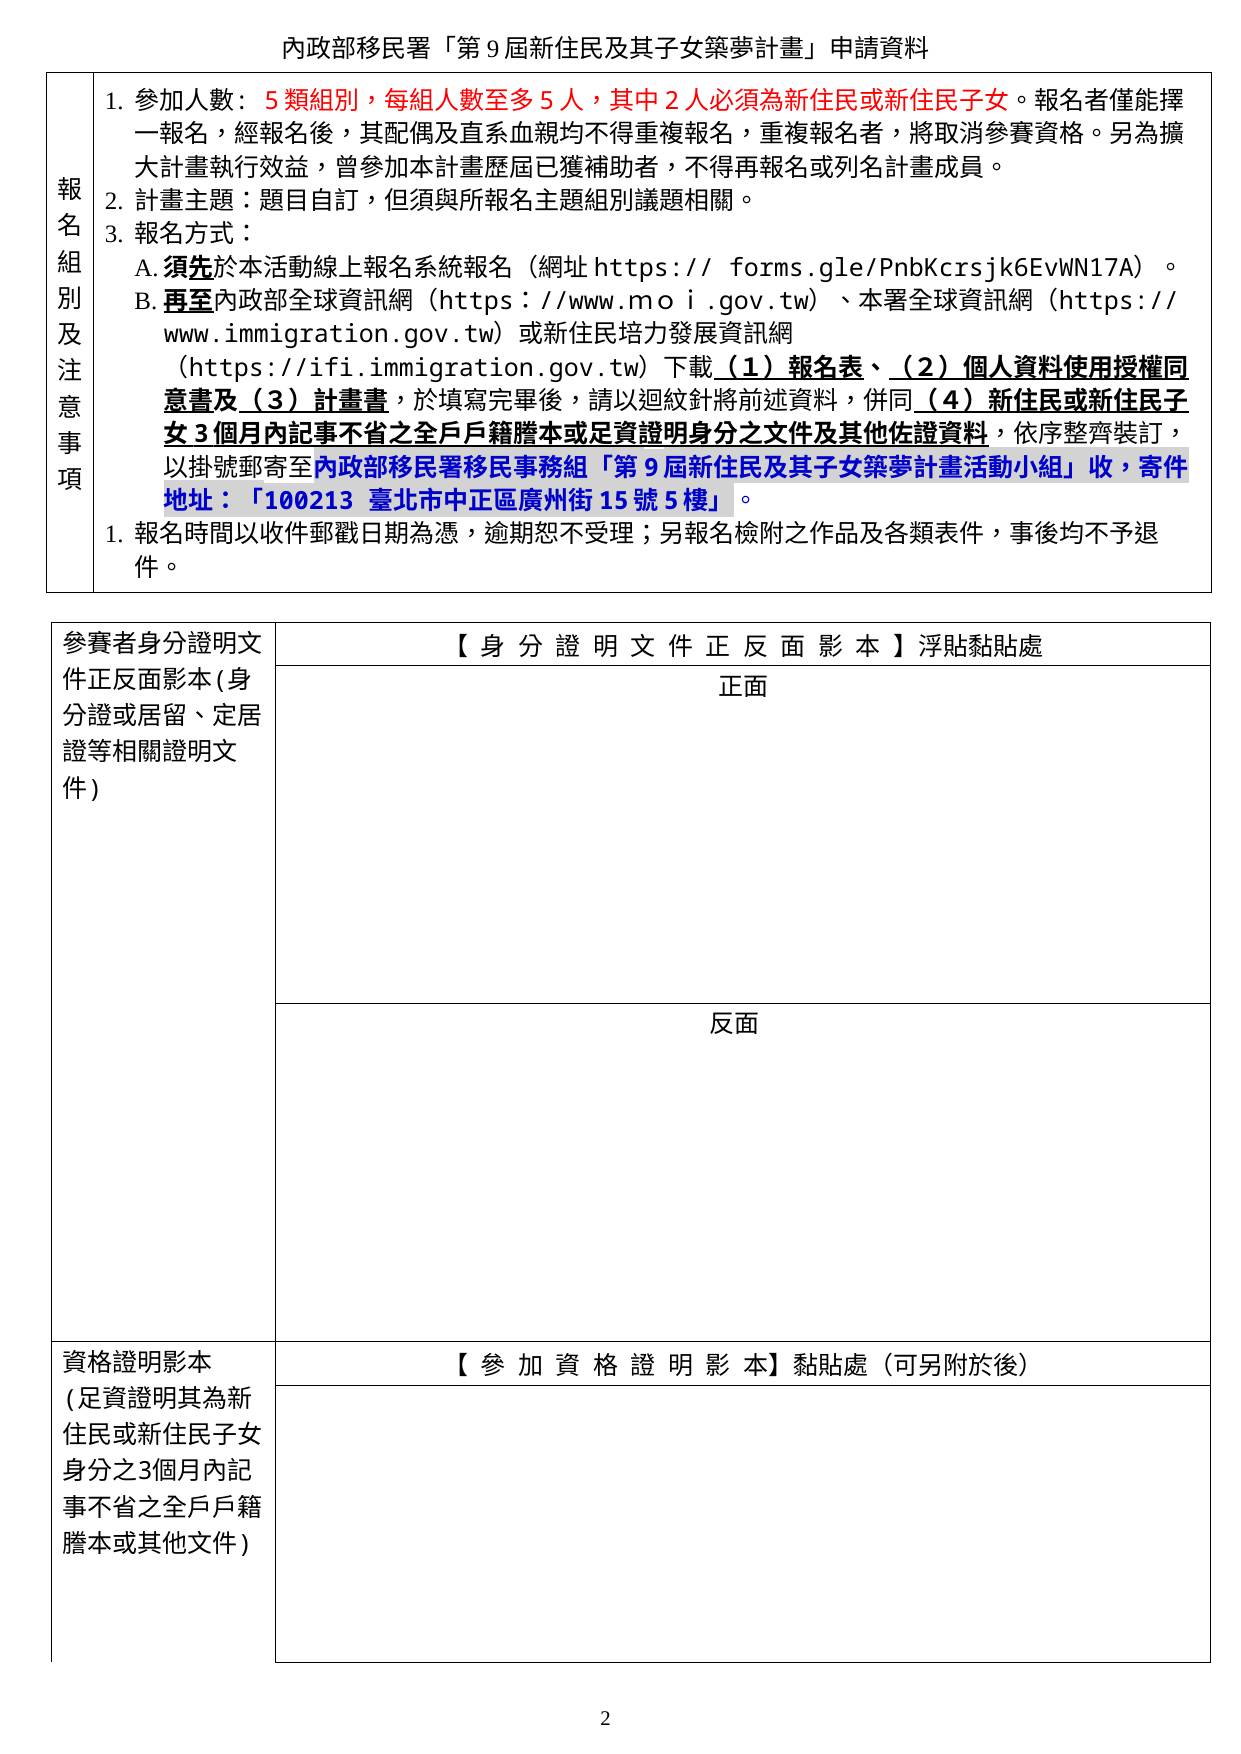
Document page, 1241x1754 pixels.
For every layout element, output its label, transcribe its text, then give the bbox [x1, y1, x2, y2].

table_cell 資格證明影本 (足資證明其為新住民或新住民子女身分之3個月內記事不省之全戶戶籍謄本或其他文件) [52, 1342, 62, 1662]
table_cell 資格證明影本 (足資證明其為新住民或新住民子女身分之3個月內記事不省之全戶戶籍謄本或其他文件) [264, 1342, 275, 1662]
table_cell 反面 [276, 1004, 1210, 1341]
table_header 【 身 分 證 明 文 件 正 反 面 影 本 】浮貼黏貼處 [276, 623, 1210, 665]
table_cell 正面 [276, 666, 1210, 1003]
table_header 參賽者身分證明文件正反面影本(身分證或居留、定居證等相關證明文件) [52, 623, 275, 1341]
table_cell 五 大報 名 組 別及注意事項 [47, 73, 93, 592]
table_cell [276, 1386, 1210, 1662]
table_cell 【 參 加 資 格 證 明 影 本】黏貼處（可另附於後） [276, 1342, 1210, 1385]
table_cell 參加人數: 5類組別，每組人數至多5人，其中2人必須為新住民或新住民子女。報名者僅能擇一報名，經報名後，其配偶及直系血親均不得重複報名，重複報名者，將取消參賽資格。另為擴大計畫執行效益，曾參加本計畫歷屆已獲補助者，不得再報名或列名計畫成員。 計畫主題：題目自訂，但須與所報名主題組別議題相關。 報名方式： 須先於本活動線上報名系統報名（網址https:// forms.gle/PnbKcrsjk6EvWN17A）。 再至內政部全球資訊網（https：//www.ｍｏｉ.gov.tw）、本署全球資訊網（https://www.immigration.gov.tw）或新住民培力發展資訊網 （https://ifi.immigration.gov.tw）下載（１）報名表、（２）個人資料使用授權同意書及（３）計畫書，於填寫完畢後，請以迴紋針將前述資料，併同（４）新住民或新住民子女3個月內記事不省之全戶戶籍謄本或足資證明身分之文件及其他佐證資料，依序整齊裝訂，以掛號郵寄至內政部移民署移民事務組「第9屆新住民及其子女築夢計畫活動小組」收，寄件地址：「100213 臺北市中正區廣州街15號5樓」。 報名時間以收件郵戳日期為憑，逾期恕不受理；另報名檢附之作品及各類表件，事後均不予退件。 [94, 73, 1211, 592]
